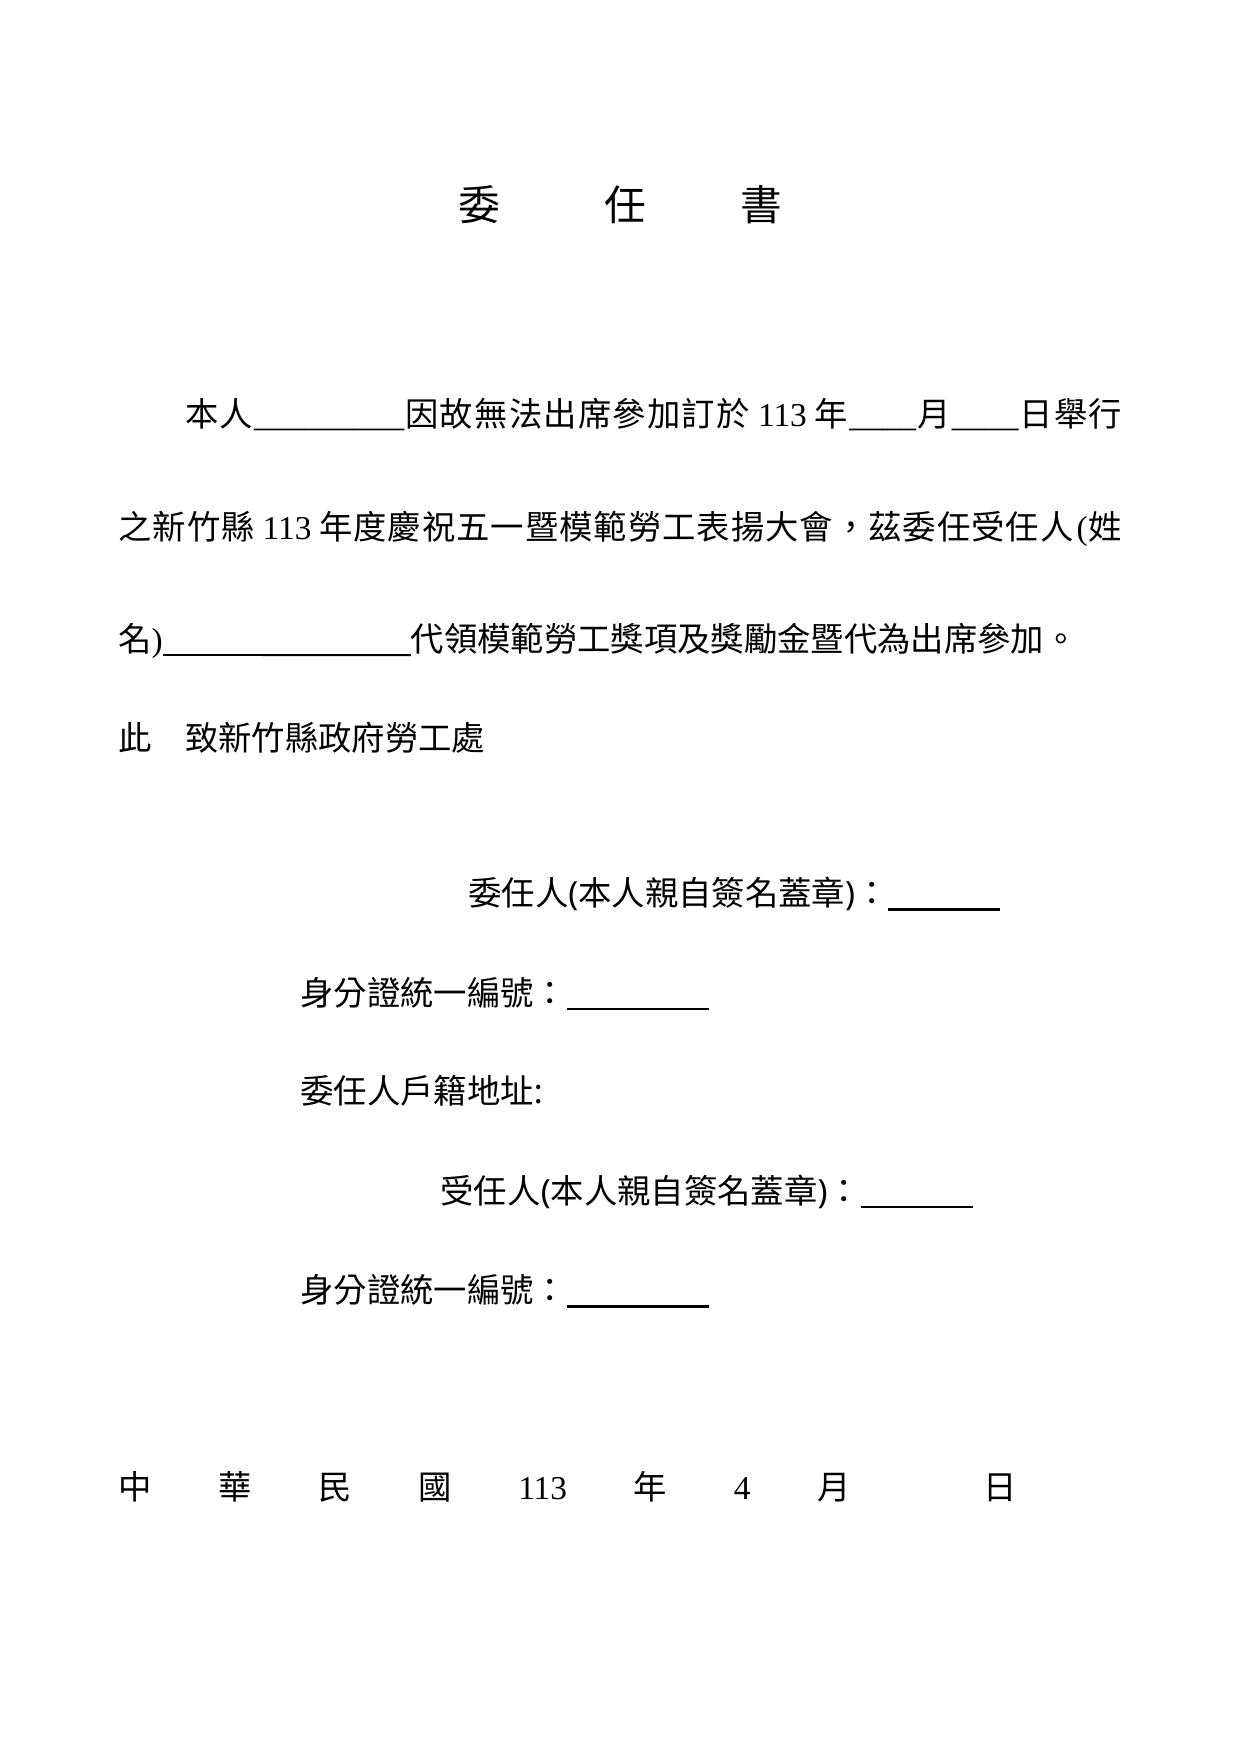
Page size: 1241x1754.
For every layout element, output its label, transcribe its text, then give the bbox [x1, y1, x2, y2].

text 受任人(本人親自簽名蓋章)： [118, 1151, 1122, 1226]
text 委任人戶籍地址: [118, 1052, 1122, 1127]
text 本人_________因故無法出席參加訂於113年____月____日舉行之新竹縣113年度慶祝五一暨模範勞工表揚大會，茲委任受任人(姓名) __________代領模範勞工獎項及獎勵金暨代為出席參加。 [118, 374, 1122, 674]
text 身分證統一編號： [118, 953, 1122, 1028]
text 委 任 書 [118, 164, 1122, 239]
text 委任人(本人親自簽名蓋章)： [118, 854, 1122, 929]
text 此 致新竹縣政府勞工處 [118, 699, 1122, 774]
text 中 華 民 國 113 年 4 月 日 [118, 1447, 1122, 1522]
text 身分證統一編號： [118, 1250, 1122, 1325]
